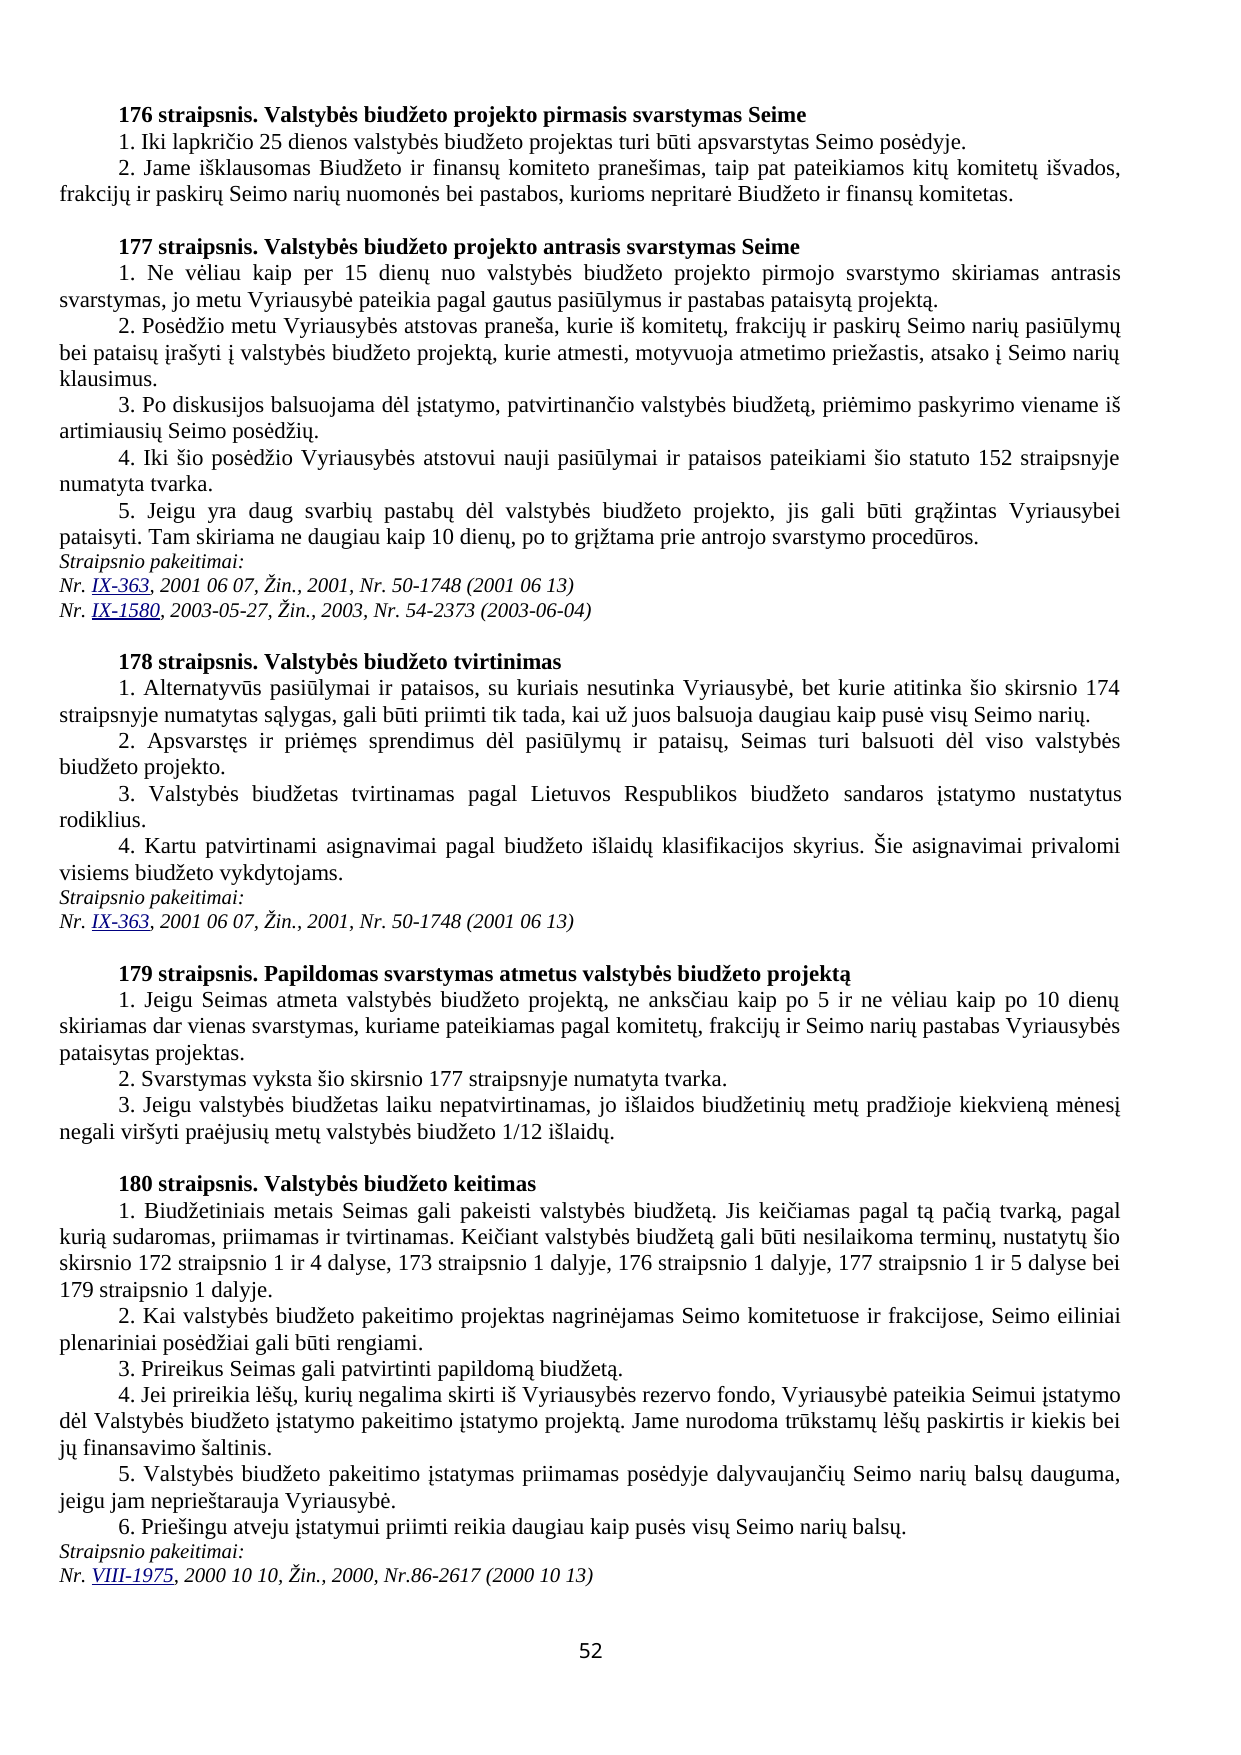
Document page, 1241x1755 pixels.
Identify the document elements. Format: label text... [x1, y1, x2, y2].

text 5. Jeigu yra daug svarbių pastabų dėl valstybės biudžeto projekto, jis gali būti grąžintas Vyriausybei pataisyti. Tam skiriama ne daugiau kaip 10 dienų, po to grįžtama prie antrojo svarstymo procedūros. [59, 497, 1122, 549]
text 2. Svarstymas vyksta šio skirsnio 177 straipsnyje numatyta tvarka. [59, 1065, 1122, 1091]
text 2. Posėdžio metu Vyriausybės atstovas praneša, kurie iš komitetų, frakcijų ir paskirų Seimo narių pasiūlymų bei pataisų įrašyti į valstybės biudžeto projektą, kurie atmesti, motyvuoja atmetimo priežastis, atsako į Seimo narių klausimus. [59, 312, 1122, 391]
text 4. Iki šio posėdžio Vyriausybės atstovui nauji pasiūlymai ir pataisos pateikiami šio statuto 152 straipsnyje numatyta tvarka. [59, 444, 1122, 497]
text 1. Iki lapkričio 25 dienos valstybės biudžeto projektas turi būti apsvarstytas Seimo posėdyje. [59, 128, 1122, 154]
text 176 straipsnis. Valstybės biudžeto projekto pirmasis svarstymas Seime [59, 101, 1122, 128]
text 177 straipsnis. Valstybės biudžeto projekto antrasis svarstymas Seime [59, 233, 1122, 259]
text Straipsnio pakeitimai: [59, 549, 1122, 573]
text 2. Kai valstybės biudžeto pakeitimo projektas nagrinėjamas Seimo komitetuose ir frakcijose, Seimo eiliniai plenariniai posėdžiai gali būti rengiami. [59, 1302, 1122, 1355]
text 3. Prireikus Seimas gali patvirtinti papildomą biudžetą. [59, 1355, 1122, 1381]
text Straipsnio pakeitimai: [59, 1539, 1122, 1563]
text 4. Jei prireikia lėšų, kurių negalima skirti iš Vyriausybės rezervo fondo, Vyriausybė pateikia Seimui įstatymo dėl Valstybės biudžeto įstatymo pakeitimo įstatymo projektą. Jame nurodoma trūkstamų lėšų paskirtis ir kiekis bei jų finansavimo šaltinis. [59, 1381, 1122, 1460]
text 2. Jame išklausomas Biudžeto ir finansų komiteto pranešimas, taip pat pateikiamos kitų komitetų išvados, frakcijų ir paskirų Seimo narių nuomonės bei pastabos, kurioms nepritarė Biudžeto ir finansų komitetas. [59, 154, 1122, 207]
text 5. Valstybės biudžeto pakeitimo įstatymas priimamas posėdyje dalyvaujančių Seimo narių balsų dauguma, jeigu jam neprieštarauja Vyriausybė. [59, 1460, 1122, 1513]
text 1. Ne vėliau kaip per 15 dienų nuo valstybės biudžeto projekto pirmojo svarstymo skiriamas antrasis svarstymas, jo metu Vyriausybė pateikia pagal gautus pasiūlymus ir pastabas pataisytą projektą. [59, 259, 1122, 312]
text 4. Kartu patvirtinami asignavimai pagal biudžeto išlaidų klasifikacijos skyrius. Šie asignavimai privalomi visiems biudžeto vykdytojams. [59, 832, 1122, 885]
text Nr. IX-363, 2001 06 07, Žin., 2001, Nr. 50-1748 (2001 06 13) [59, 573, 1122, 597]
text Nr. IX-1580, 2003-05-27, Žin., 2003, Nr. 54-2373 (2003-06-04) [59, 597, 1122, 622]
text 2. Apsvarstęs ir priėmęs sprendimus dėl pasiūlymų ir pataisų, Seimas turi balsuoti dėl viso valstybės biudžeto projekto. [59, 727, 1122, 780]
text 1. Jeigu Seimas atmeta valstybės biudžeto projektą, ne anksčiau kaip po 5 ir ne vėliau kaip po 10 dienų skiriamas dar vienas svarstymas, kuriame pateikiamas pagal komitetų, frakcijų ir Seimo narių pastabas Vyriausybės pataisytas projektas. [59, 986, 1122, 1065]
text Nr. VIII-1975, 2000 10 10, Žin., 2000, Nr.86-2617 (2000 10 13) [59, 1563, 1122, 1587]
text 6. Priešingu atveju įstatymui priimti reikia daugiau kaip pusės visų Seimo narių balsų. [59, 1513, 1122, 1539]
text 3. Jeigu valstybės biudžetas laiku nepatvirtinamas, jo išlaidos biudžetinių metų pradžioje kiekvieną mėnesį negali viršyti praėjusių metų valstybės biudžeto 1/12 išlaidų. [59, 1091, 1122, 1144]
text 179 straipsnis. Papildomas svarstymas atmetus valstybės biudžeto projektą [59, 959, 1122, 986]
text 1. Alternatyvūs pasiūlymai ir pataisos, su kuriais nesutinka Vyriausybė, bet kurie atitinka šio skirsnio 174 straipsnyje numatytas sąlygas, gali būti priimti tik tada, kai už juos balsuoja daugiau kaip pusė visų Seimo narių. [59, 674, 1122, 727]
text Straipsnio pakeitimai: [59, 885, 1122, 909]
text Nr. IX-363, 2001 06 07, Žin., 2001, Nr. 50-1748 (2001 06 13) [59, 909, 1122, 933]
text 1. Biudžetiniais metais Seimas gali pakeisti valstybės biudžetą. Jis keičiamas pagal tą pačią tvarką, pagal kurią sudaromas, priimamas ir tvirtinamas. Keičiant valstybės biudžetą gali būti nesilaikoma terminų, nustatytų šio skirsnio 172 straipsnio 1 ir 4 dalyse, 173 straipsnio 1 dalyje, 176 straipsnio 1 dalyje, 177 straipsnio 1 ir 5 dalyse bei 179 straipsnio 1 dalyje. [59, 1197, 1122, 1302]
text 178 straipsnis. Valstybės biudžeto tvirtinimas [59, 648, 1122, 674]
text 180 straipsnis. Valstybės biudžeto keitimas [59, 1170, 1122, 1197]
text 3. Po diskusijos balsuojama dėl įstatymo, patvirtinančio valstybės biudžetą, priėmimo paskyrimo viename iš artimiausių Seimo posėdžių. [59, 391, 1122, 444]
text 3. Valstybės biudžetas tvirtinamas pagal Lietuvos Respublikos biudžeto sandaros įstatymo nustatytus rodiklius. [59, 780, 1122, 832]
